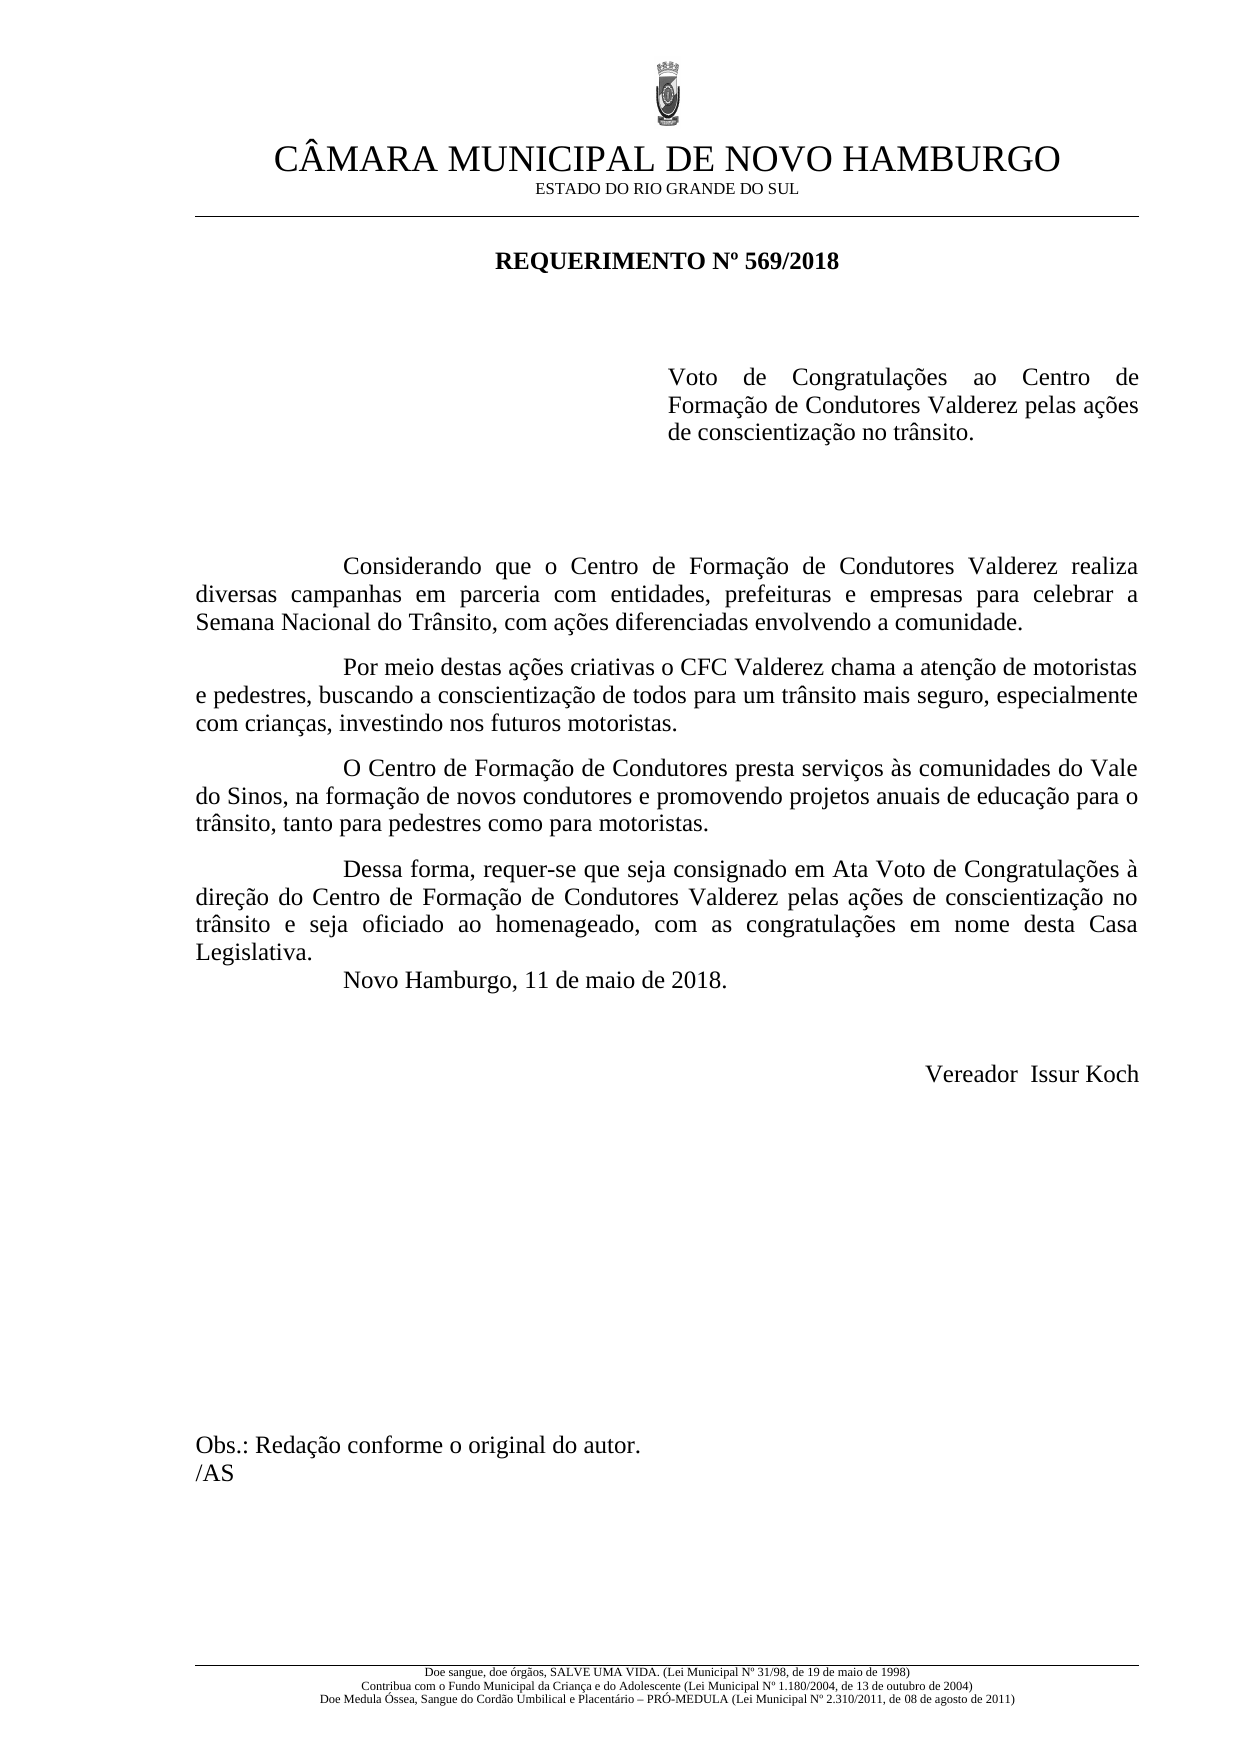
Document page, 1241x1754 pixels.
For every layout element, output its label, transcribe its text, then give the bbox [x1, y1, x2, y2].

text Obs.: Redação conforme o original do autor. [195, 1432, 1139, 1459]
text Vereador Issur Koch [195, 1061, 1139, 1088]
text Novo Hamburgo, 11 de maio de 2018. [343, 966, 1139, 993]
text Voto de Congratulações ao Centro de Formação de Condutores Valderez pelas ações de conscientização no trânsito. [668, 363, 1139, 446]
text O Centro de Formação de Condutores presta serviços às comunidades do Vale do Sinos, na formação de novos condutores e promovendo projetos anuais de educação para o trânsito, tanto para pedestres como para motoristas. [195, 754, 1139, 837]
text Por meio destas ações criativas o CFC Valderez chama a atenção de motoristas e pedestres, buscando a conscientização de todos para um trânsito mais seguro, especialmente com crianças, investindo nos futuros motoristas. [195, 653, 1139, 736]
text REQUERIMENTO Nº 569/2018 [195, 247, 1139, 274]
text Considerando que o Centro de Formação de Condutores Valderez realiza diversas campanhas em parceria com entidades, prefeituras e empresas para celebrar a Semana Nacional do Trânsito, com ações diferenciadas envolvendo a comunidade. [195, 552, 1139, 636]
text Dessa forma, requer-se que seja consignado em Ata Voto de Congratulações à direção do Centro de Formação de Condutores Valderez pelas ações de conscientização no trânsito e seja oficiado ao homenageado, com as congratulações em nome desta Casa Legislativa. [195, 855, 1139, 966]
text /AS [195, 1459, 1139, 1487]
